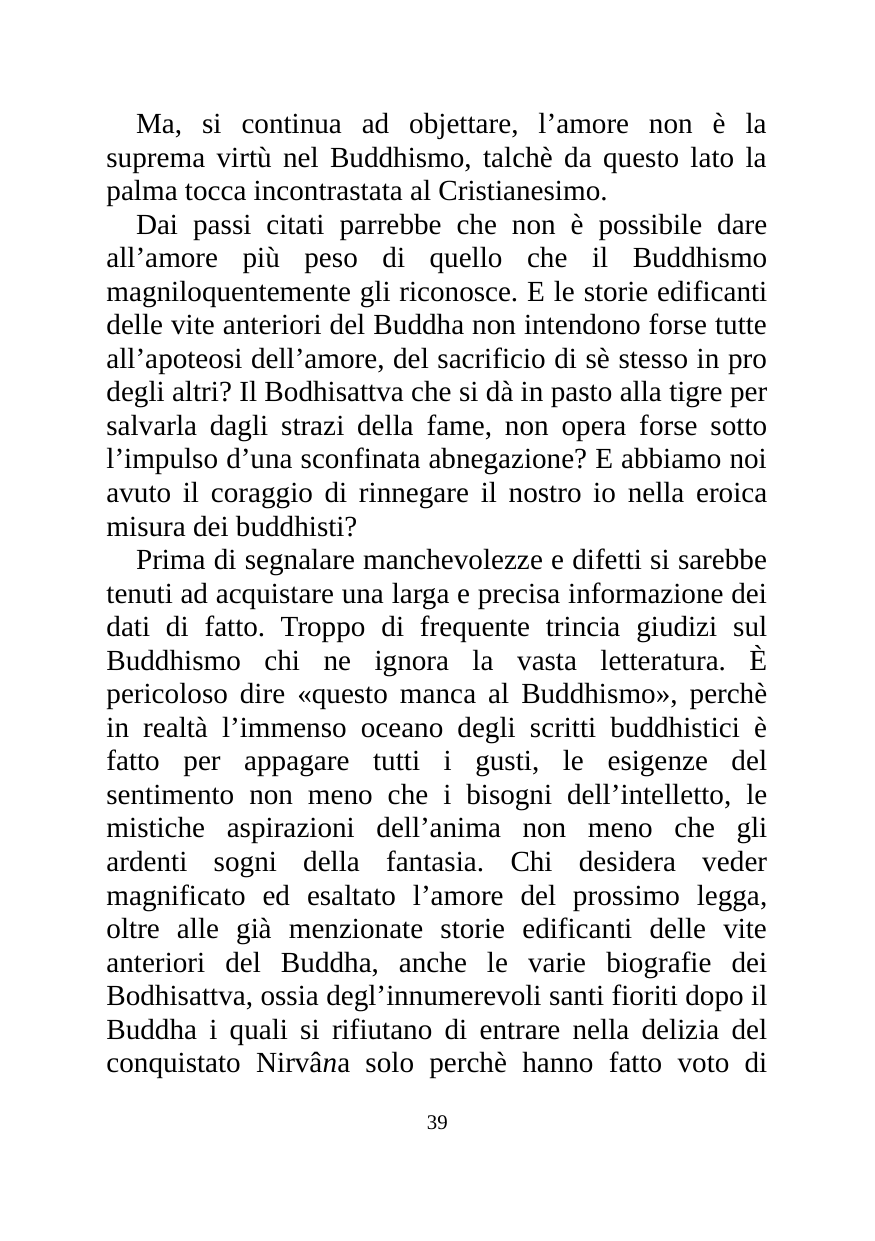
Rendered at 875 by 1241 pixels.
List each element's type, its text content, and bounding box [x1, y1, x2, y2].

text Dai passi citati parrebbe che non è possibile dare all’amore più peso di quello che il Buddhismo magniloquentemente gli riconosce. E le storie edificanti delle vite anteriori del Buddha non intendono forse tutte all’apoteosi dell’amore, del sacrificio di sè stesso in pro degli altri? Il Bodhisattva che si dà in pasto alla tigre per salvarla dagli strazi della fame, non opera forse sotto l’impulso d’una sconfinata abnegazione? E abbiamo noi avuto il coraggio di rinnegare il nostro io nella eroica misura dei buddhisti? [106, 207, 768, 542]
text Prima di segnalare manchevolezze e difetti si sarebbe tenuti ad acquistare una larga e precisa informazione dei dati di fatto. Troppo di frequente trincia giudizi sul Buddhismo chi ne ignora la vasta letteratura. È pericoloso dire «questo manca al Buddhismo», perchè in realtà l’immenso oceano degli scritti buddhistici è fatto per appagare tutti i gusti, le esigenze del sentimento non meno che i bisogni dell’intelletto, le mistiche aspirazioni dell’anima non meno che gli ardenti sogni della fantasia. Chi desidera veder magnificato ed esaltato l’amore del prossimo legga, oltre alle già menzionate storie edificanti delle vite anteriori del Buddha, anche le varie biografie dei Bodhisattva, ossia degl’innumerevoli santi fioriti dopo il Buddha i quali si rifiutano di entrare nella delizia del conquistato Nirvâna solo perchè hanno fatto voto di [106, 542, 768, 1079]
text Ma, si continua ad objettare, l’amore non è la suprema virtù nel Buddhismo, talchè da questo lato la palma tocca incontrastata al Cristianesimo. [106, 106, 768, 207]
